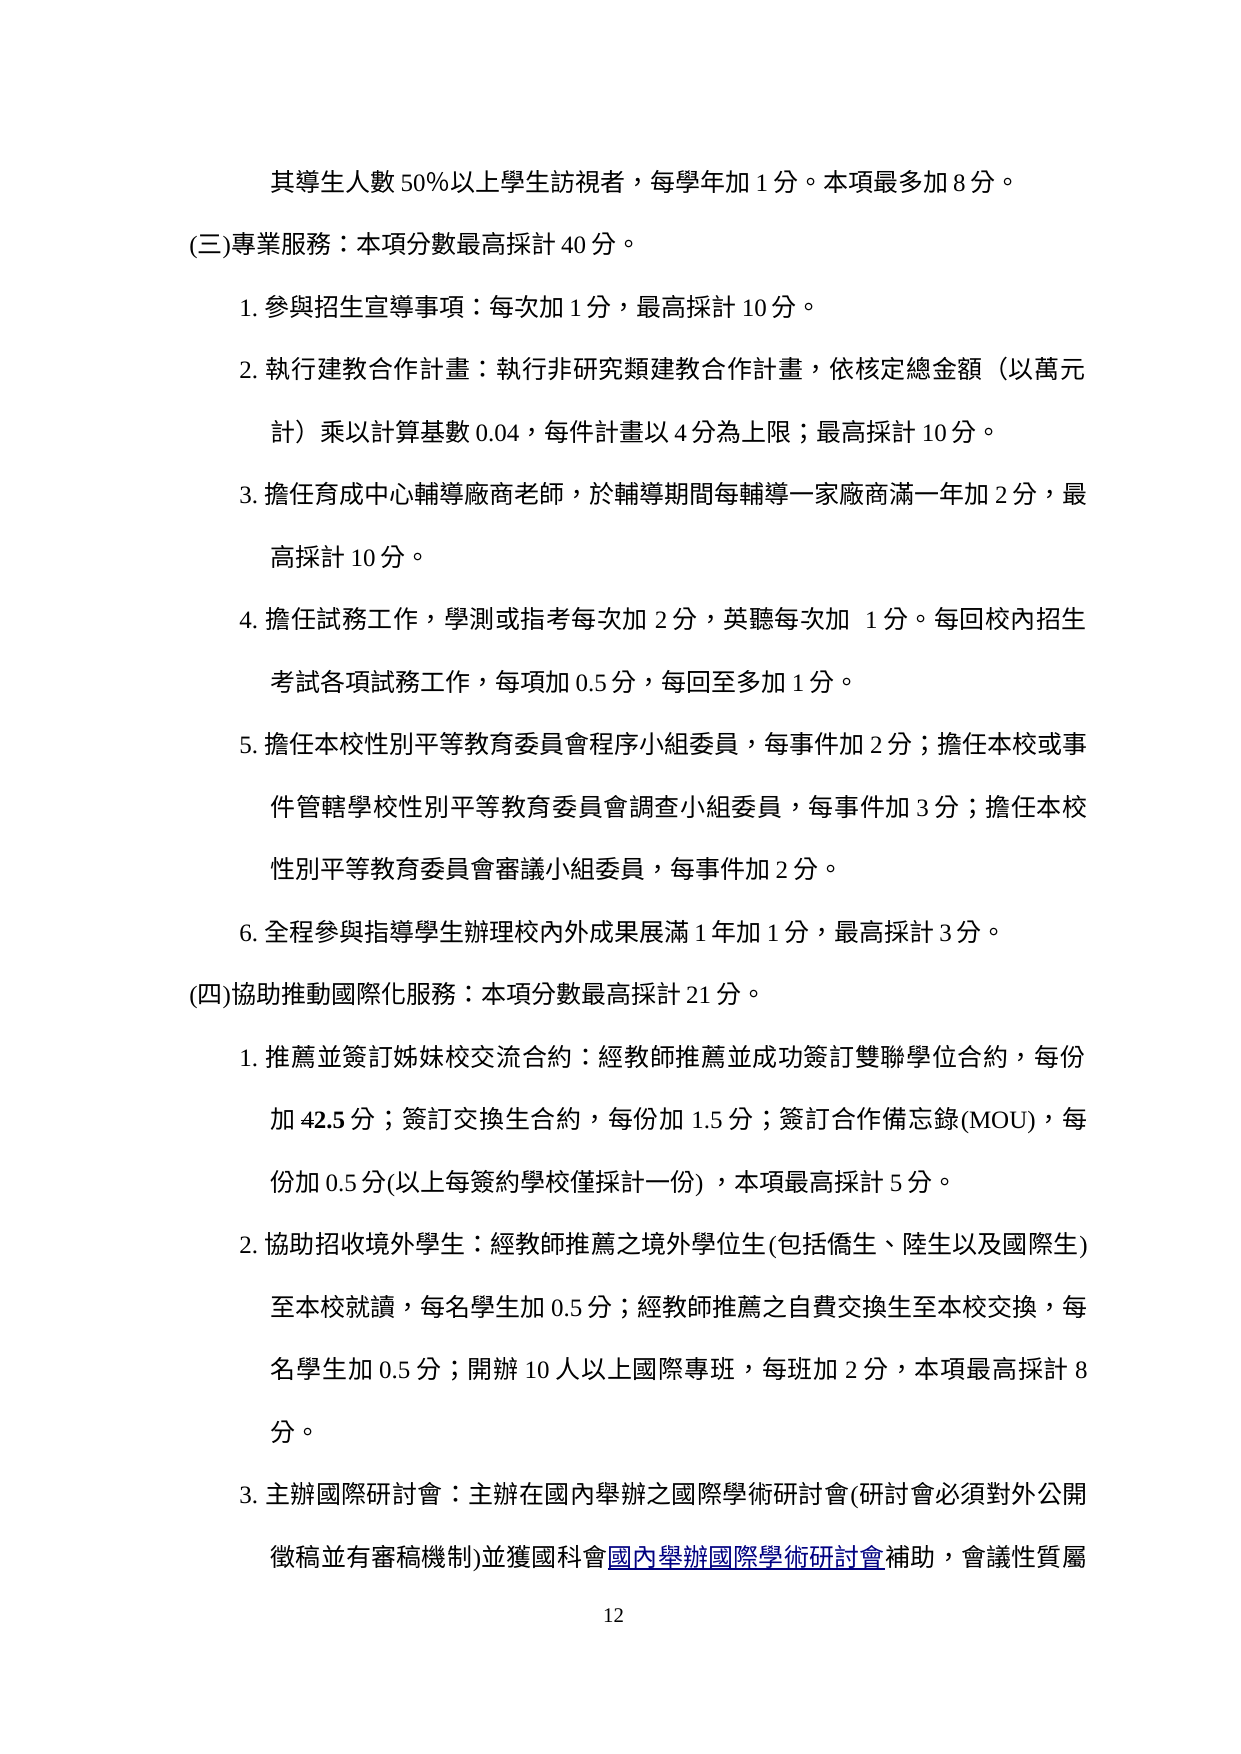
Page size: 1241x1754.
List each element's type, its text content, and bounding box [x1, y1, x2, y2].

text 1. 參與招生宣導事項：每次加1分，最高採計10分。 [239, 263, 1087, 326]
text 5. 擔任本校性別平等教育委員會程序小組委員，每事件加2分；擔任本校或事件管轄學校性別平等教育委員會調查小組委員，每事件加3分；擔任本校性別平等教育委員會審議小組委員，每事件加2分。 [239, 701, 1087, 888]
text 其導生人數50％以上學生訪視者，每學年加1分。本項最多加8分。 [239, 138, 1087, 201]
text 1. 推薦並簽訂姊妹校交流合約：經教師推薦並成功簽訂雙聯學位合約，每份加42.5分；簽訂交換生合約，每份加1.5分；簽訂合作備忘錄(MOU)，每份加0.5分(以上每簽約學校僅採計一份) ，本項最高採計5分。 [239, 1013, 1087, 1201]
text 3. 主辦國際研討會：主辦在國內舉辦之國際學術研討會(研討會必須對外公開徵稿並有審稿機制)並獲國科會國內舉辦國際學術研討會補助，會議性質屬 [239, 1451, 1087, 1576]
text (三)專業服務：本項分數最高採計40分。 [189, 201, 1087, 263]
text (四)協助推動國際化服務：本項分數最高採計21分。 [189, 951, 1087, 1013]
text 6. 全程參與指導學生辦理校內外成果展滿1年加1分，最高採計3分。 [239, 888, 1087, 951]
text 3. 擔任育成中心輔導廠商老師，於輔導期間每輔導一家廠商滿一年加2分，最高採計10分。 [239, 451, 1087, 576]
text 2. 執行建教合作計畫：執行非研究類建教合作計畫，依核定總金額（以萬元計）乘以計算基數0.04，每件計畫以4分為上限；最高採計10分。 [239, 326, 1087, 451]
text 4. 擔任試務工作，學測或指考每次加2分，英聽每次加 1分。每回校內招生考試各項試務工作，每項加0.5分，每回至多加1分。 [239, 576, 1087, 701]
text 2. 協助招收境外學生：經教師推薦之境外學位生(包括僑生、陸生以及國際生)至本校就讀，每名學生加0.5分；經教師推薦之自費交換生至本校交換，每名學生加0.5分；開辦10人以上國際專班，每班加2分，本項最高採計8分。 [239, 1201, 1087, 1451]
